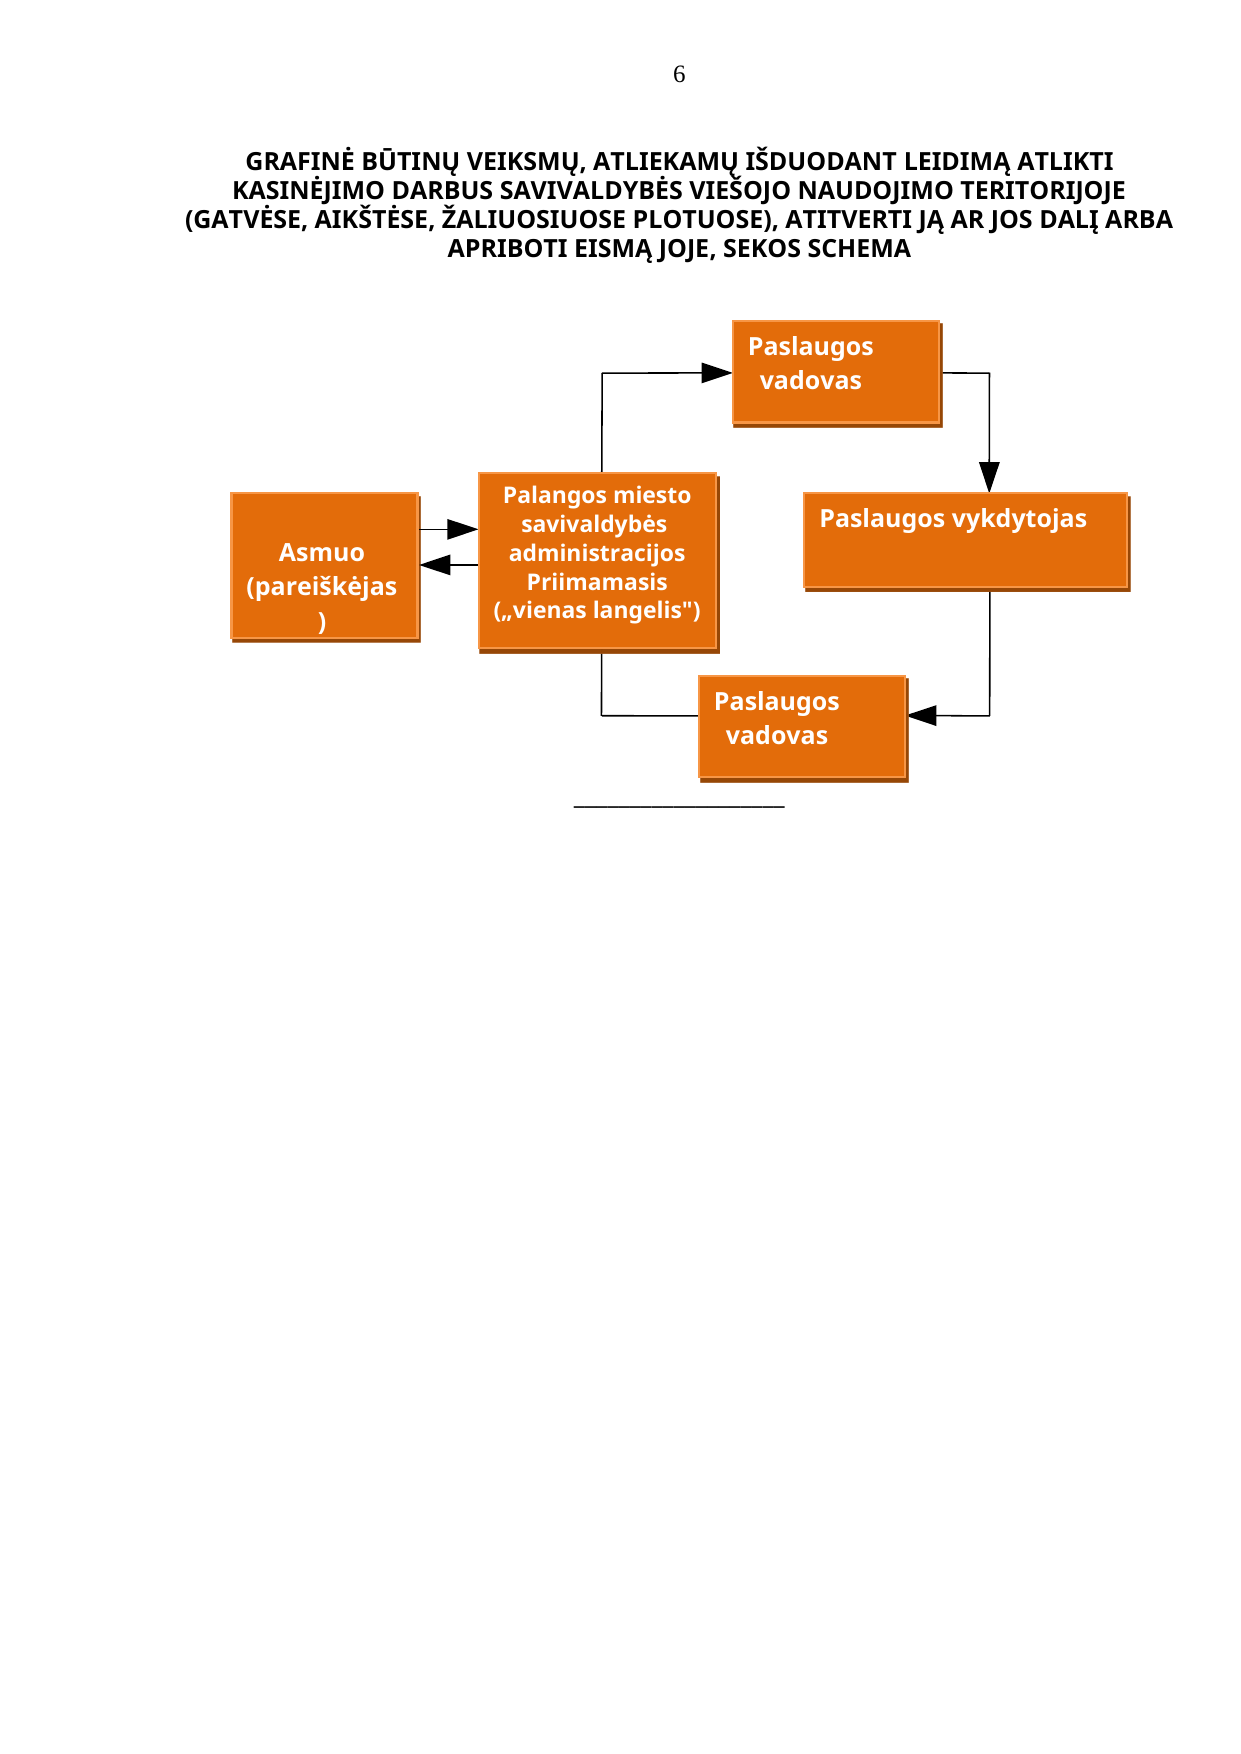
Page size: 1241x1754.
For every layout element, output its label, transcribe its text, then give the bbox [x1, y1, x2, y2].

text ___________________ [177, 777, 1181, 812]
text GRAFINĖ BŪTINŲ VEIKSMŲ, ATLIEKAMŲ IŠDUODANT LeidimĄ ATLIKTI KASINĖJIMO DARBUS SAVIVALDYBĖS VIEŠOJO NAUDOJIMO TERITORIJOJE (GATVĖSE, AIKŠTĖSE, ŽALIUOSIUOSE PLOTUOSE), ATITVERTI JĄ AR JOS DALĮ ARBA APRIBOTI EISMĄ JOJE, SEKOS SCHEMA [177, 147, 1181, 263]
